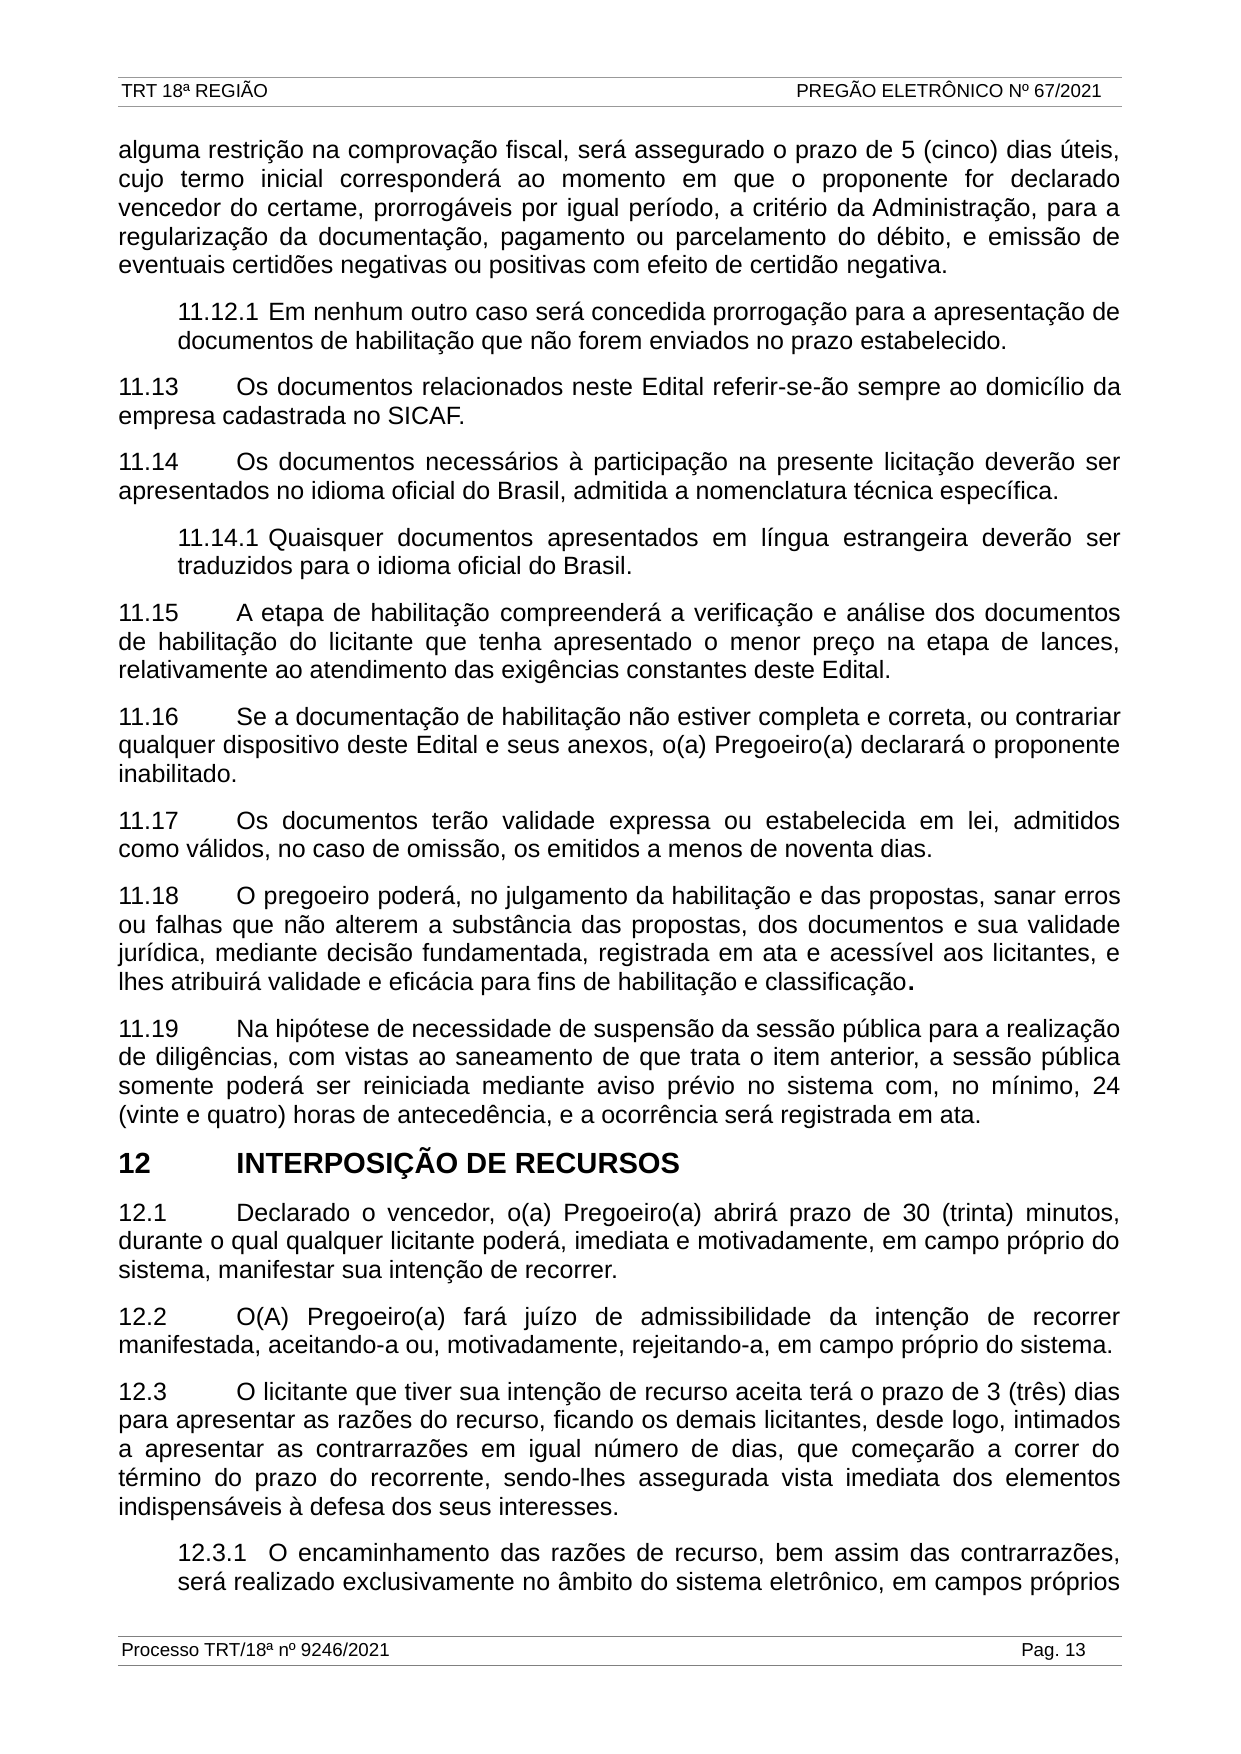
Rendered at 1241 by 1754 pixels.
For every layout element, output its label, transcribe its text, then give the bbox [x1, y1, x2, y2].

text 12.1 Declarado o vencedor, o(a) Pregoeiro(a) abrirá prazo de 30 (trinta) minutos, durante o qual qualquer licitante poderá, imediata e motivadamente, em campo próprio do sistema, manifestar sua intenção de recorrer. [118, 1198, 1122, 1284]
text alguma restrição na comprovação fiscal, será assegurado o prazo de 5 (cinco) dias úteis, cujo termo inicial corresponderá ao momento em que o proponente for declarado vencedor do certame, prorrogáveis por igual período, a critério da Administração, para a regularização da documentação, pagamento ou parcelamento do débito, e emissão de eventuais certidões negativas ou positivas com efeito de certidão negativa. [118, 136, 1122, 279]
text 11.15 A etapa de habilitação compreenderá a verificação e análise dos documentos de habilitação do licitante que tenha apresentado o menor preço na etapa de lances, relativamente ao atendimento das exigências constantes deste Edital. [118, 598, 1122, 684]
text 12.3.1 O encaminhamento das razões de recurso, bem assim das contrarrazões, será realizado exclusivamente no âmbito do sistema eletrônico, em campos próprios [177, 1538, 1122, 1596]
text 11.19 Na hipótese de necessidade de suspensão da sessão pública para a realização de diligências, com vistas ao saneamento de que trata o item anterior, a sessão pública somente poderá ser reiniciada mediante aviso prévio no sistema com, no mínimo, 24 (vinte e quatro) horas de antecedência, e a ocorrência será registrada em ata. [118, 1014, 1122, 1129]
text 11.14 Os documentos necessários à participação na presente licitação deverão ser apresentados no idioma oficial do Brasil, admitida a nomenclatura técnica específica. [118, 447, 1122, 505]
text 11.13 Os documentos relacionados neste Edital referir-se-ão sempre ao domicílio da empresa cadastrada no SICAF. [118, 372, 1122, 430]
text 11.17 Os documentos terão validade expressa ou estabelecida em lei, admitidos como válidos, no caso de omissão, os emitidos a menos de noventa dias. [118, 806, 1122, 863]
text 12.2 O(A) Pregoeiro(a) fará juízo de admissibilidade da intenção de recorrer manifestada, aceitando-a ou, motivadamente, rejeitando-a, em campo próprio do sistema. [118, 1302, 1122, 1359]
text 11.14.1 Quaisquer documentos apresentados em língua estrangeira deverão ser traduzidos para o idioma oficial do Brasil. [177, 523, 1122, 580]
text 11.12.1 Em nenhum outro caso será concedida prorrogação para a apresentação de documentos de habilitação que não forem enviados no prazo estabelecido. [177, 297, 1122, 354]
text 11.18 O pregoeiro poderá, no julgamento da habilitação e das propostas, sanar erros ou falhas que não alterem a substância das propostas, dos documentos e sua validade jurídica, mediante decisão fundamentada, registrada em ata e acessível aos licitantes, e lhes atribuirá validade e eficácia para fins de habilitação e classificação. [118, 881, 1122, 996]
text 12.3 O licitante que tiver sua intenção de recurso aceita terá o prazo de 3 (três) dias para apresentar as razões do recurso, ficando os demais licitantes, desde logo, intimados a apresentar as contrarrazões em igual número de dias, que começarão a correr do término do prazo do recorrente, sendo-lhes assegurada vista imediata dos elementos indispensáveis à defesa dos seus interesses. [118, 1377, 1122, 1521]
text 11.16 Se a documentação de habilitação não estiver completa e correta, ou contrariar qualquer dispositivo deste Edital e seus anexos, o(a) Pregoeiro(a) declarará o proponente inabilitado. [118, 702, 1122, 788]
text 12 INTERPOSIÇÃO DE RECURSOS [118, 1146, 1122, 1180]
